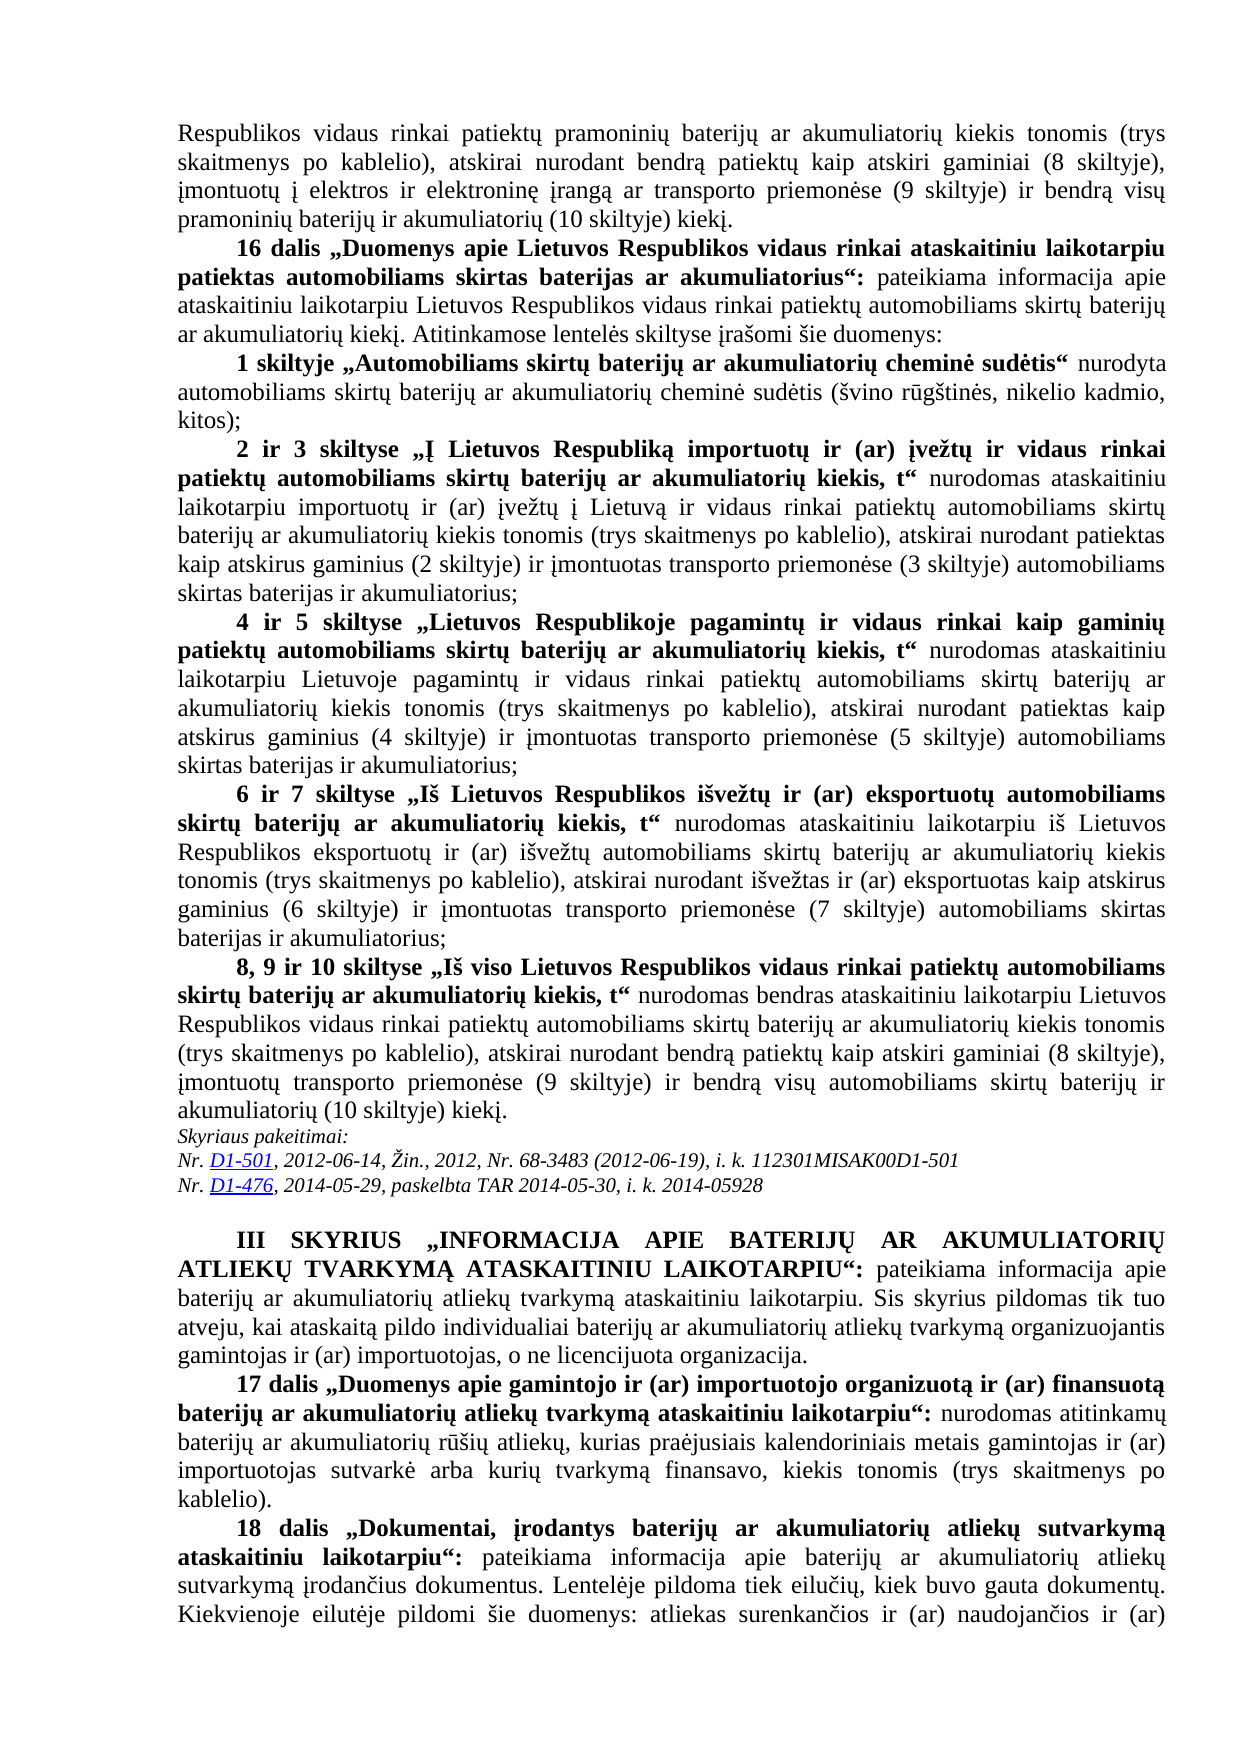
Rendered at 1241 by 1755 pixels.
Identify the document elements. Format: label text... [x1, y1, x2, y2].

text Nr. D1-501, 2012-06-14, Žin., 2012, Nr. 68-3483 (2012-06-19), i. k. 112301MISAK00D1-501 [177, 1148, 1166, 1172]
text 18 dalis „Dokumentai, įrodantys baterijų ar akumuliatorių atliekų sutvarkymą ataskaitiniu laikotarpiu“: pateikiama informacija apie baterijų ar akumuliatorių atliekų sutvarkymą įrodančius dokumentus. Lentelėje pildoma tiek eilučių, kiek buvo gauta dokumentų. Kiekvienoje eilutėje pildomi šie duomenys: atliekas surenkančios ir (ar) naudojančios ir (ar) [177, 1513, 1166, 1628]
text Skyriaus pakeitimai: [177, 1124, 1166, 1148]
text 8, 9 ir 10 skiltyse „Iš viso Lietuvos Respublikos vidaus rinkai patiektų automobiliams skirtų baterijų ar akumuliatorių kiekis, t“ nurodomas bendras ataskaitiniu laikotarpiu Lietuvos Respublikos vidaus rinkai patiektų automobiliams skirtų baterijų ar akumuliatorių kiekis tonomis (trys skaitmenys po kablelio), atskirai nurodant bendrą patiektų kaip atskiri gaminiai (8 skiltyje), įmontuotų transporto priemonėse (9 skiltyje) ir bendrą visų automobiliams skirtų baterijų ir akumuliatorių (10 skiltyje) kiekį. [177, 952, 1166, 1124]
text III SKYRIUS „INFORMACIJA APIE BATERIJŲ AR AKUMULIATORIŲ ATLIEKŲ TVARKYMĄ ATASKAITINIU LAIKOTARPIU“: pateikiama informacija apie baterijų ar akumuliatorių atliekų tvarkymą ataskaitiniu laikotarpiu. Sis skyrius pildomas tik tuo atveju, kai ataskaitą pildo individualiai baterijų ar akumuliatorių atliekų tvarkymą organizuojantis gamintojas ir (ar) importuotojas, o ne licencijuota organizacija. [177, 1225, 1166, 1369]
text 1 skiltyje „Automobiliams skirtų baterijų ar akumuliatorių cheminė sudėtis“ nurodyta automobiliams skirtų baterijų ar akumuliatorių cheminė sudėtis (švino rūgštinės, nikelio kadmio, kitos); [177, 348, 1166, 434]
text 16 dalis „Duomenys apie Lietuvos Respublikos vidaus rinkai ataskaitiniu laikotarpiu patiektas automobiliams skirtas baterijas ar akumuliatorius“: pateikiama informacija apie ataskaitiniu laikotarpiu Lietuvos Respublikos vidaus rinkai patiektų automobiliams skirtų baterijų ar akumuliatorių kiekį. Atitinkamose lentelės skiltyse įrašomi šie duomenys: [177, 233, 1166, 348]
text 6 ir 7 skiltyse „Iš Lietuvos Respublikos išvežtų ir (ar) eksportuotų automobiliams skirtų baterijų ar akumuliatorių kiekis, t“ nurodomas ataskaitiniu laikotarpiu iš Lietuvos Respublikos eksportuotų ir (ar) išvežtų automobiliams skirtų baterijų ar akumuliatorių kiekis tonomis (trys skaitmenys po kablelio), atskirai nurodant išvežtas ir (ar) eksportuotas kaip atskirus gaminius (6 skiltyje) ir įmontuotas transporto priemonėse (7 skiltyje) automobiliams skirtas baterijas ir akumuliatorius; [177, 779, 1166, 952]
text 17 dalis „Duomenys apie gamintojo ir (ar) importuotojo organizuotą ir (ar) finansuotą baterijų ar akumuliatorių atliekų tvarkymą ataskaitiniu laikotarpiu“: nurodomas atitinkamų baterijų ar akumuliatorių rūšių atliekų, kurias praėjusiais kalendoriniais metais gamintojas ir (ar) importuotojas sutvarkė arba kurių tvarkymą finansavo, kiekis tonomis (trys skaitmenys po kablelio). [177, 1369, 1166, 1513]
text 4 ir 5 skiltyse „Lietuvos Respublikoje pagamintų ir vidaus rinkai kaip gaminių patiektų automobiliams skirtų baterijų ar akumuliatorių kiekis, t“ nurodomas ataskaitiniu laikotarpiu Lietuvoje pagamintų ir vidaus rinkai patiektų automobiliams skirtų baterijų ar akumuliatorių kiekis tonomis (trys skaitmenys po kablelio), atskirai nurodant patiektas kaip atskirus gaminius (4 skiltyje) ir įmontuotas transporto priemonėse (5 skiltyje) automobiliams skirtas baterijas ir akumuliatorius; [177, 607, 1166, 779]
text Nr. D1-476, 2014-05-29, paskelbta TAR 2014-05-30, i. k. 2014-05928 [177, 1172, 1166, 1197]
text Respublikos vidaus rinkai patiektų pramoninių baterijų ar akumuliatorių kiekis tonomis (trys skaitmenys po kablelio), atskirai nurodant bendrą patiektų kaip atskiri gaminiai (8 skiltyje), įmontuotų į elektros ir elektroninę įrangą ar transporto priemonėse (9 skiltyje) ir bendrą visų pramoninių baterijų ir akumuliatorių (10 skiltyje) kiekį. [177, 118, 1166, 233]
text 2 ir 3 skiltyse „Į Lietuvos Respubliką importuotų ir (ar) įvežtų ir vidaus rinkai patiektų automobiliams skirtų baterijų ar akumuliatorių kiekis, t“ nurodomas ataskaitiniu laikotarpiu importuotų ir (ar) įvežtų į Lietuvą ir vidaus rinkai patiektų automobiliams skirtų baterijų ar akumuliatorių kiekis tonomis (trys skaitmenys po kablelio), atskirai nurodant patiektas kaip atskirus gaminius (2 skiltyje) ir įmontuotas transporto priemonėse (3 skiltyje) automobiliams skirtas baterijas ir akumuliatorius; [177, 434, 1166, 607]
